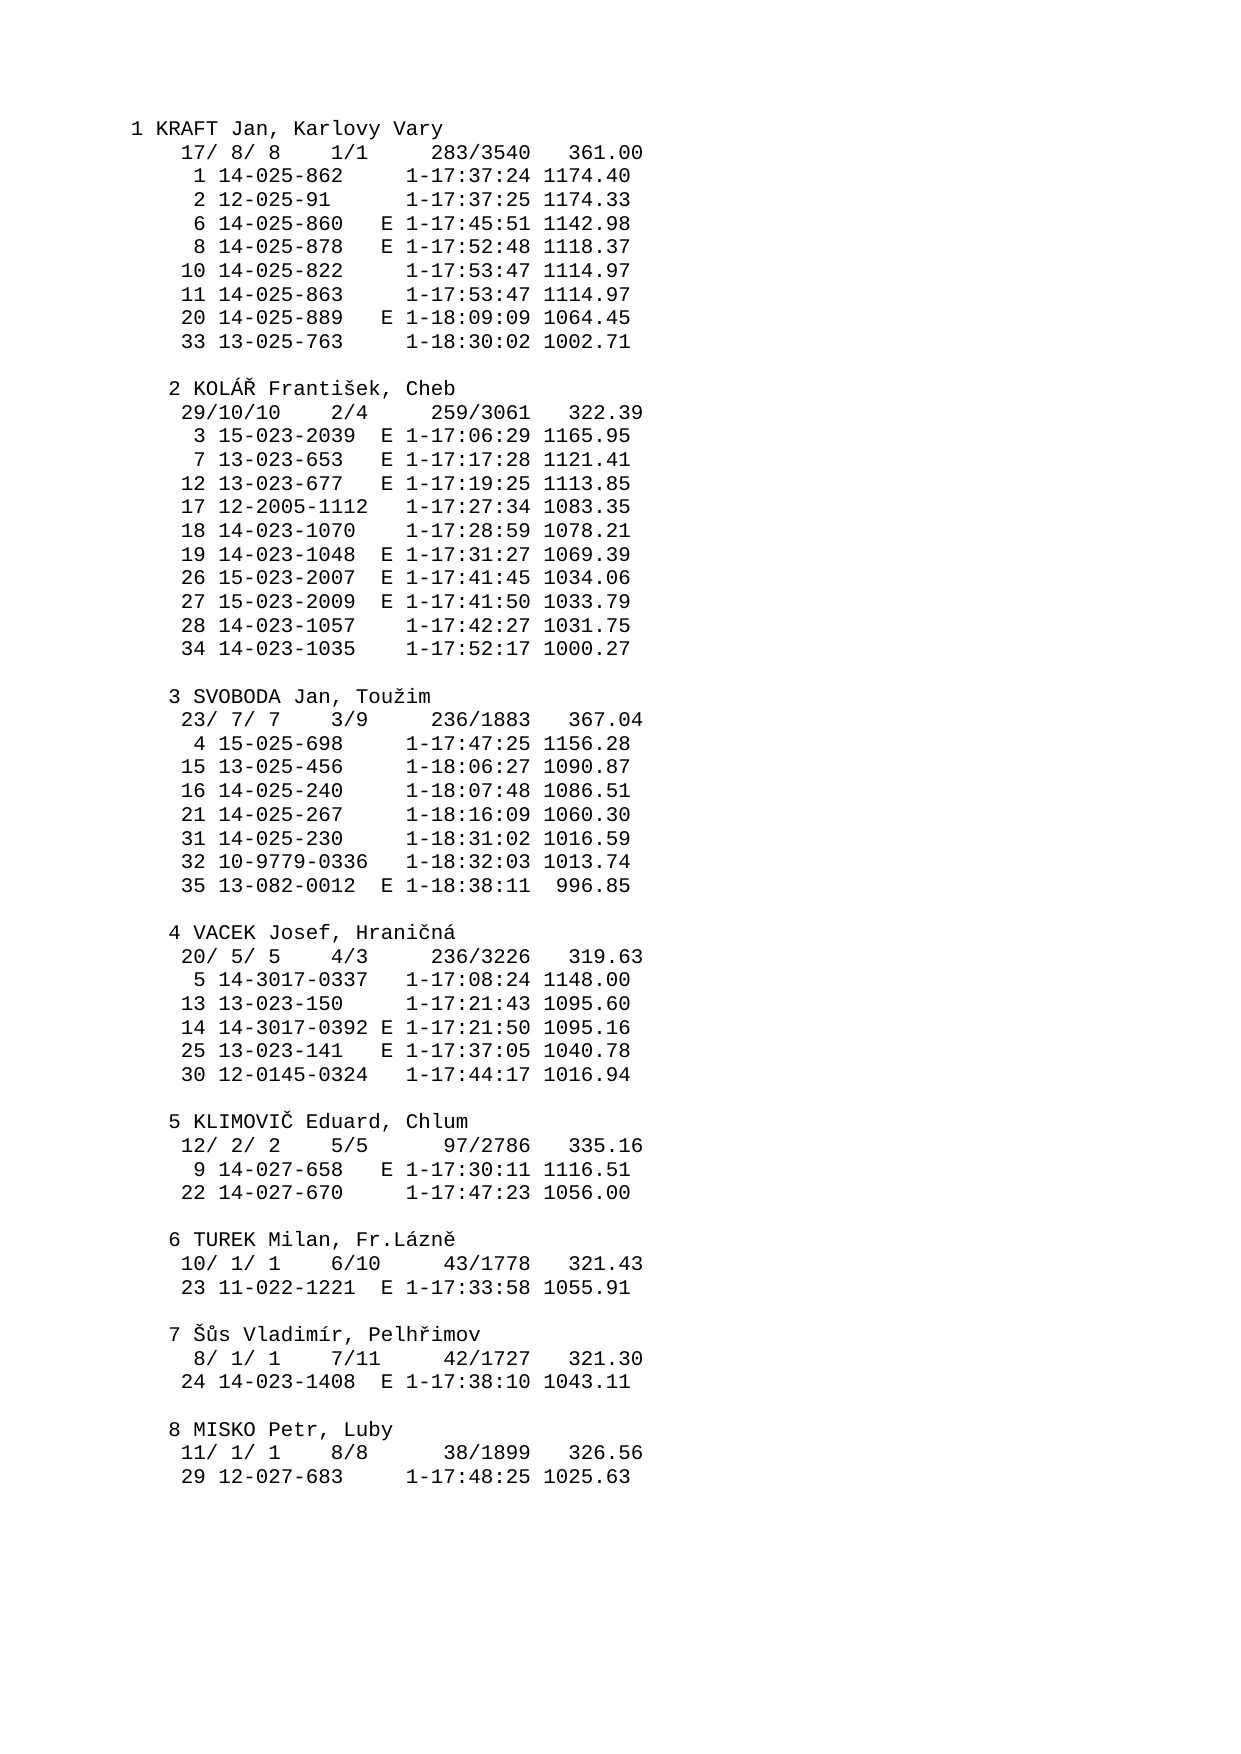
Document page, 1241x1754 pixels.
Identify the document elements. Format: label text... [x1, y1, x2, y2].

text 22 14-027-670 1-17:47:23 1056.00 [118, 1182, 1122, 1206]
text 18 14-023-1070 1-17:28:59 1078.21 [118, 520, 1122, 544]
text 4 15-025-698 1-17:47:25 1156.28 [118, 733, 1122, 757]
text 6 14-025-860 E 1-17:45:51 1142.98 [118, 213, 1122, 236]
text 8 MISKO Petr, Luby [118, 1419, 1122, 1442]
text 2 KOLÁŘ František, Cheb [118, 378, 1122, 402]
text 13 13-023-150 1-17:21:43 1095.60 [118, 993, 1122, 1017]
text 27 15-023-2009 E 1-17:41:50 1033.79 [118, 591, 1122, 615]
text 7 Šůs Vladimír, Pelhřimov [118, 1324, 1122, 1348]
text 1 KRAFT Jan, Karlovy Vary [118, 118, 1122, 142]
text 2 12-025-91 1-17:37:25 1174.33 [118, 189, 1122, 213]
text 32 10-9779-0336 1-18:32:03 1013.74 [118, 851, 1122, 875]
text 3 15-023-2039 E 1-17:06:29 1165.95 [118, 426, 1122, 449]
text 16 14-025-240 1-18:07:48 1086.51 [118, 780, 1122, 804]
text 17/ 8/ 8 1/1 283/3540 361.00 [118, 142, 1122, 165]
text 21 14-025-267 1-18:16:09 1060.30 [118, 804, 1122, 827]
text 11/ 1/ 1 8/8 38/1899 326.56 [118, 1442, 1122, 1466]
text 20 14-025-889 E 1-18:09:09 1064.45 [118, 307, 1122, 331]
text 8/ 1/ 1 7/11 42/1727 321.30 [118, 1348, 1122, 1371]
text 23 11-022-1221 E 1-17:33:58 1055.91 [118, 1277, 1122, 1300]
text 1 14-025-862 1-17:37:24 1174.40 [118, 165, 1122, 189]
text 11 14-025-863 1-17:53:47 1114.97 [118, 284, 1122, 307]
text 31 14-025-230 1-18:31:02 1016.59 [118, 827, 1122, 851]
text 6 TUREK Milan, Fr.Lázně [118, 1229, 1122, 1253]
text 24 14-023-1408 E 1-17:38:10 1043.11 [118, 1371, 1122, 1395]
text 29 12-027-683 1-17:48:25 1025.63 [118, 1466, 1122, 1489]
text 4 VACEK Josef, Hraničná [118, 922, 1122, 946]
text 34 14-023-1035 1-17:52:17 1000.27 [118, 638, 1122, 662]
text 35 13-082-0012 E 1-18:38:11 996.85 [118, 875, 1122, 898]
text 5 14-3017-0337 1-17:08:24 1148.00 [118, 969, 1122, 993]
text 28 14-023-1057 1-17:42:27 1031.75 [118, 615, 1122, 638]
text 7 13-023-653 E 1-17:17:28 1121.41 [118, 449, 1122, 473]
text 10/ 1/ 1 6/10 43/1778 321.43 [118, 1253, 1122, 1277]
text 12/ 2/ 2 5/5 97/2786 335.16 [118, 1135, 1122, 1158]
text 9 14-027-658 E 1-17:30:11 1116.51 [118, 1158, 1122, 1182]
text 17 12-2005-1112 1-17:27:34 1083.35 [118, 496, 1122, 520]
text 8 14-025-878 E 1-17:52:48 1118.37 [118, 236, 1122, 260]
text 3 SVOBODA Jan, Toužim [118, 686, 1122, 709]
text 12 13-023-677 E 1-17:19:25 1113.85 [118, 473, 1122, 496]
text 30 12-0145-0324 1-17:44:17 1016.94 [118, 1064, 1122, 1088]
text 25 13-023-141 E 1-17:37:05 1040.78 [118, 1040, 1122, 1064]
text 23/ 7/ 7 3/9 236/1883 367.04 [118, 709, 1122, 733]
text 10 14-025-822 1-17:53:47 1114.97 [118, 260, 1122, 284]
text 19 14-023-1048 E 1-17:31:27 1069.39 [118, 544, 1122, 567]
text 33 13-025-763 1-18:30:02 1002.71 [118, 331, 1122, 354]
text 15 13-025-456 1-18:06:27 1090.87 [118, 757, 1122, 780]
text 26 15-023-2007 E 1-17:41:45 1034.06 [118, 567, 1122, 591]
text 14 14-3017-0392 E 1-17:21:50 1095.16 [118, 1017, 1122, 1040]
text 20/ 5/ 5 4/3 236/3226 319.63 [118, 946, 1122, 969]
text 5 KLIMOVIČ Eduard, Chlum [118, 1111, 1122, 1135]
text 29/10/10 2/4 259/3061 322.39 [118, 402, 1122, 426]
